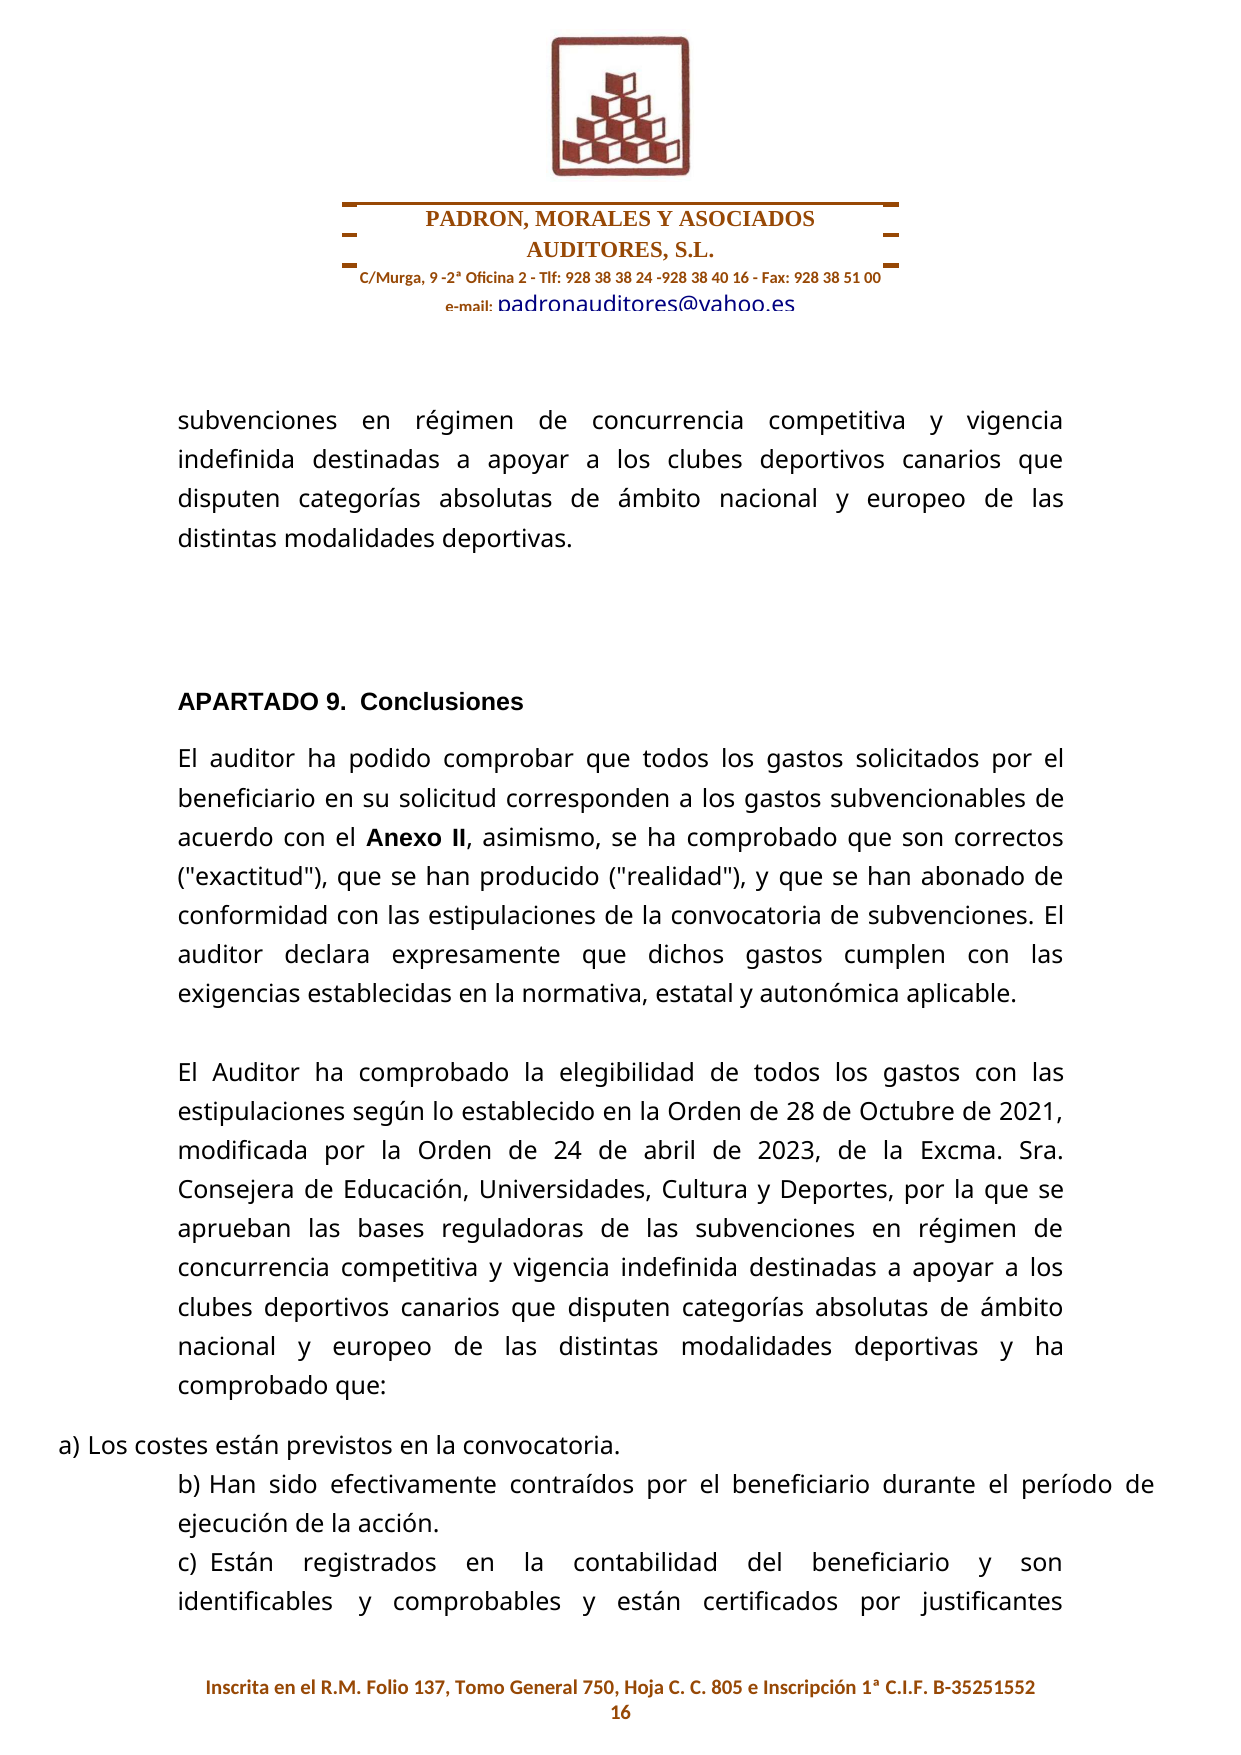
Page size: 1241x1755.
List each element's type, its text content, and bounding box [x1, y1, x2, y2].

list Están registrados en la contabilidad del beneficiario y son identificables y comprobables y están certificados por justificantes [177, 1545, 1063, 1618]
text El Auditor ha comprobado la elegibilidad de todos los gastos con las estipulaciones según lo establecido en la Orden de 28 de Octubre de 2021, modificada por la Orden de 24 de abril de 2023, de la Excma. Sra. Consejera de Educación, Universidades, Cultura y Deportes, por la que se aprueban las bases reguladoras de las subvenciones en régimen de concurrencia competitiva y vigencia indefinida destinadas a apoyar a los clubes deportivos canarios que disputen categorías absolutas de ámbito nacional y europeo de las distintas modalidades deportivas y ha comprobado que: [177, 1054, 1064, 1402]
list Han sido efectivamente contraídos por el beneficiario durante el período de ejecución de la acción. [177, 1466, 1155, 1539]
text subvenciones en régimen de concurrencia competitiva y vigencia indefinida destinadas a apoyar a los clubes deportivos canarios que disputen categorías absolutas de ámbito nacional y europeo de las distintas modalidades deportivas. [177, 403, 1064, 554]
subtitle APARTADO 9. Conclusiones [177, 687, 1155, 716]
text El auditor ha podido comprobar que todos los gastos solicitados por el beneficiario en su solicitud corresponden a los gastos subvencionables de acuerdo con el Anexo II, asimismo, se ha comprobado que son correctos ("exactitud"), que se han producido ("realidad"), y que se han abonado de conformidad con las estipulaciones de la convocatoria de subvenciones. El auditor declara expresamente que dichos gastos cumplen con las exigencias establecidas en la normativa, estatal y autonómica aplicable. [177, 741, 1064, 1010]
list Los costes están previstos en la convocatoria. [58, 1428, 1155, 1462]
